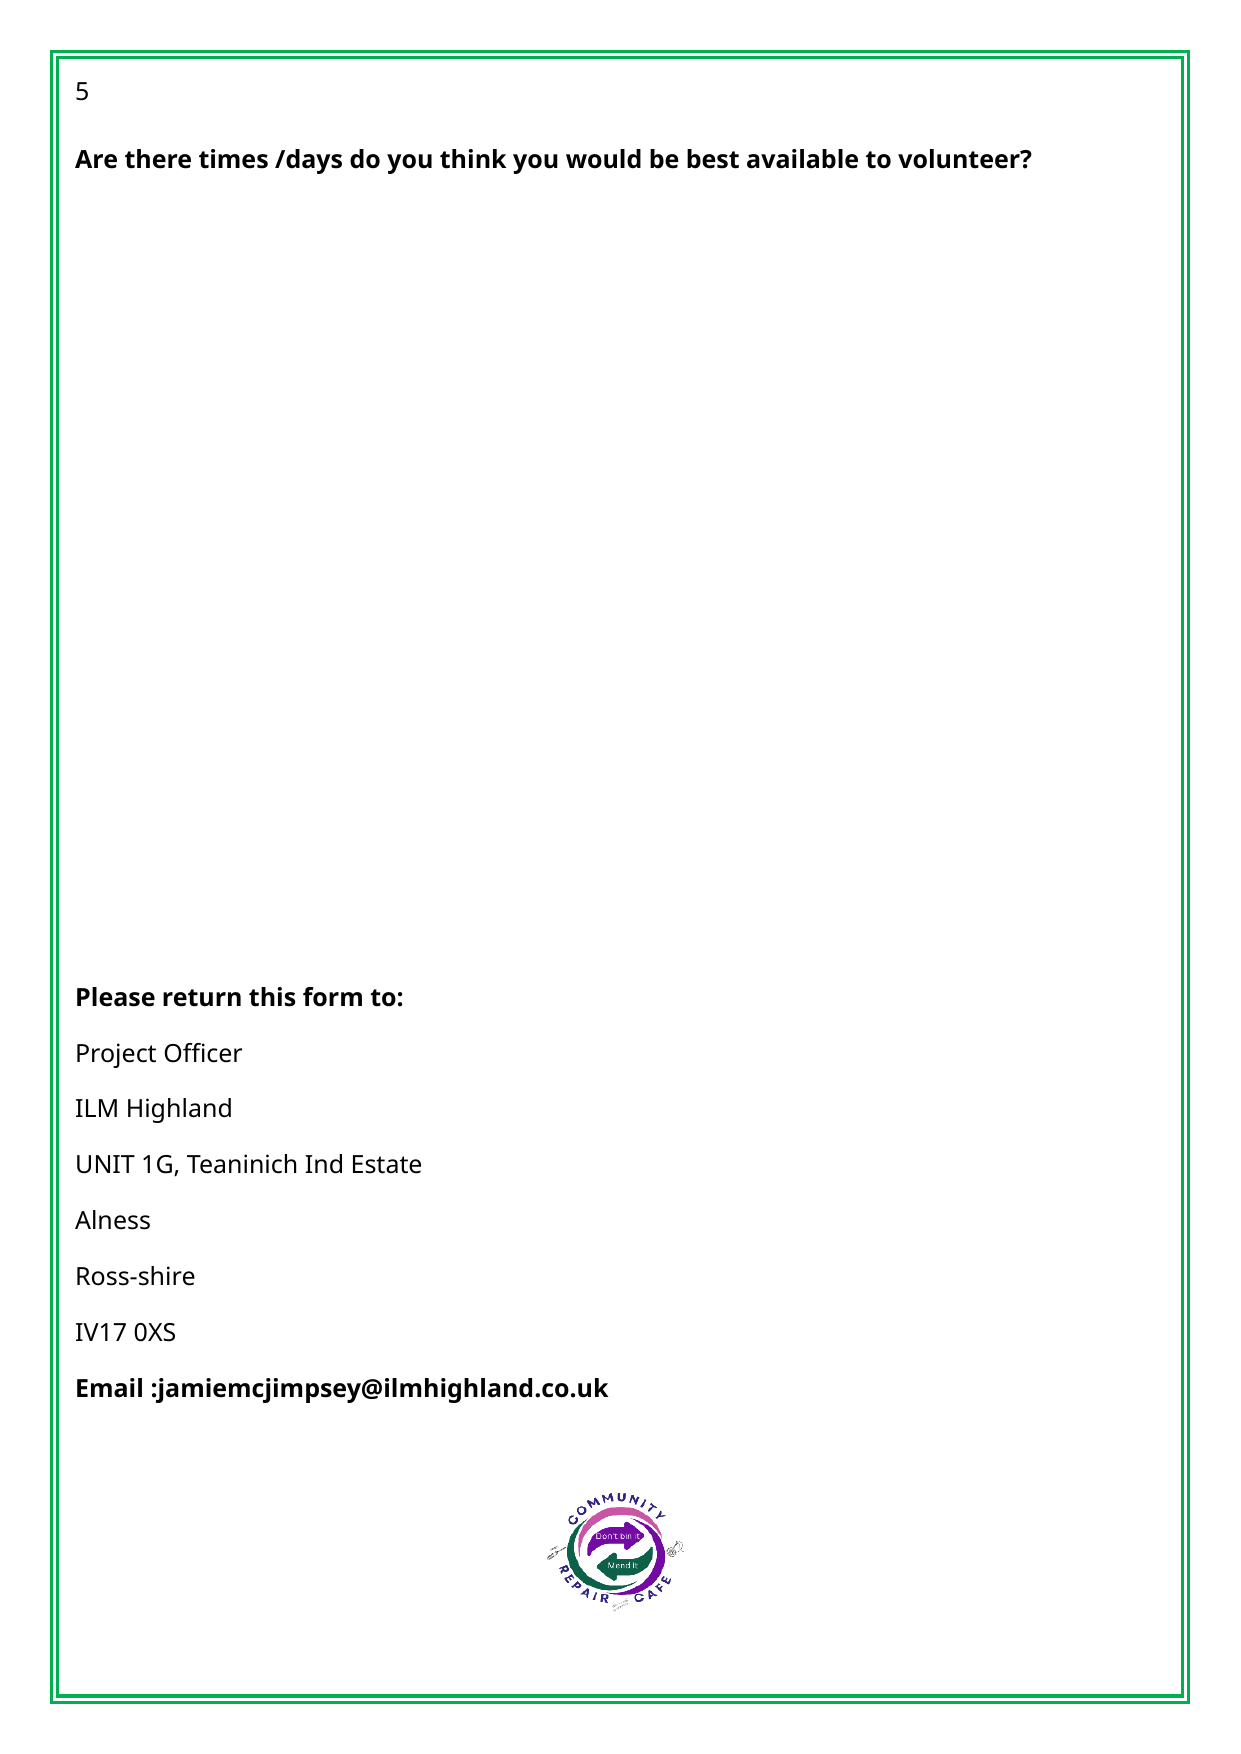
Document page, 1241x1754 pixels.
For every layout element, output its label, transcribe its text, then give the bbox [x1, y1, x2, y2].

text Are there times /days do you think you would be best available to volunteer? [75, 142, 1165, 176]
text Email :jamiemcjimpsey@ilmhighland.co.uk [75, 1370, 1165, 1404]
text Ross-shire [75, 1258, 1165, 1293]
text Alness [75, 1203, 1165, 1237]
text Please return this form to: [75, 979, 1165, 1013]
text ILM Highland [75, 1091, 1165, 1125]
text IV17 0XS [75, 1314, 1165, 1348]
text UNIT 1G, Teaninich Ind Estate [75, 1147, 1165, 1181]
text Project Officer [75, 1035, 1165, 1069]
